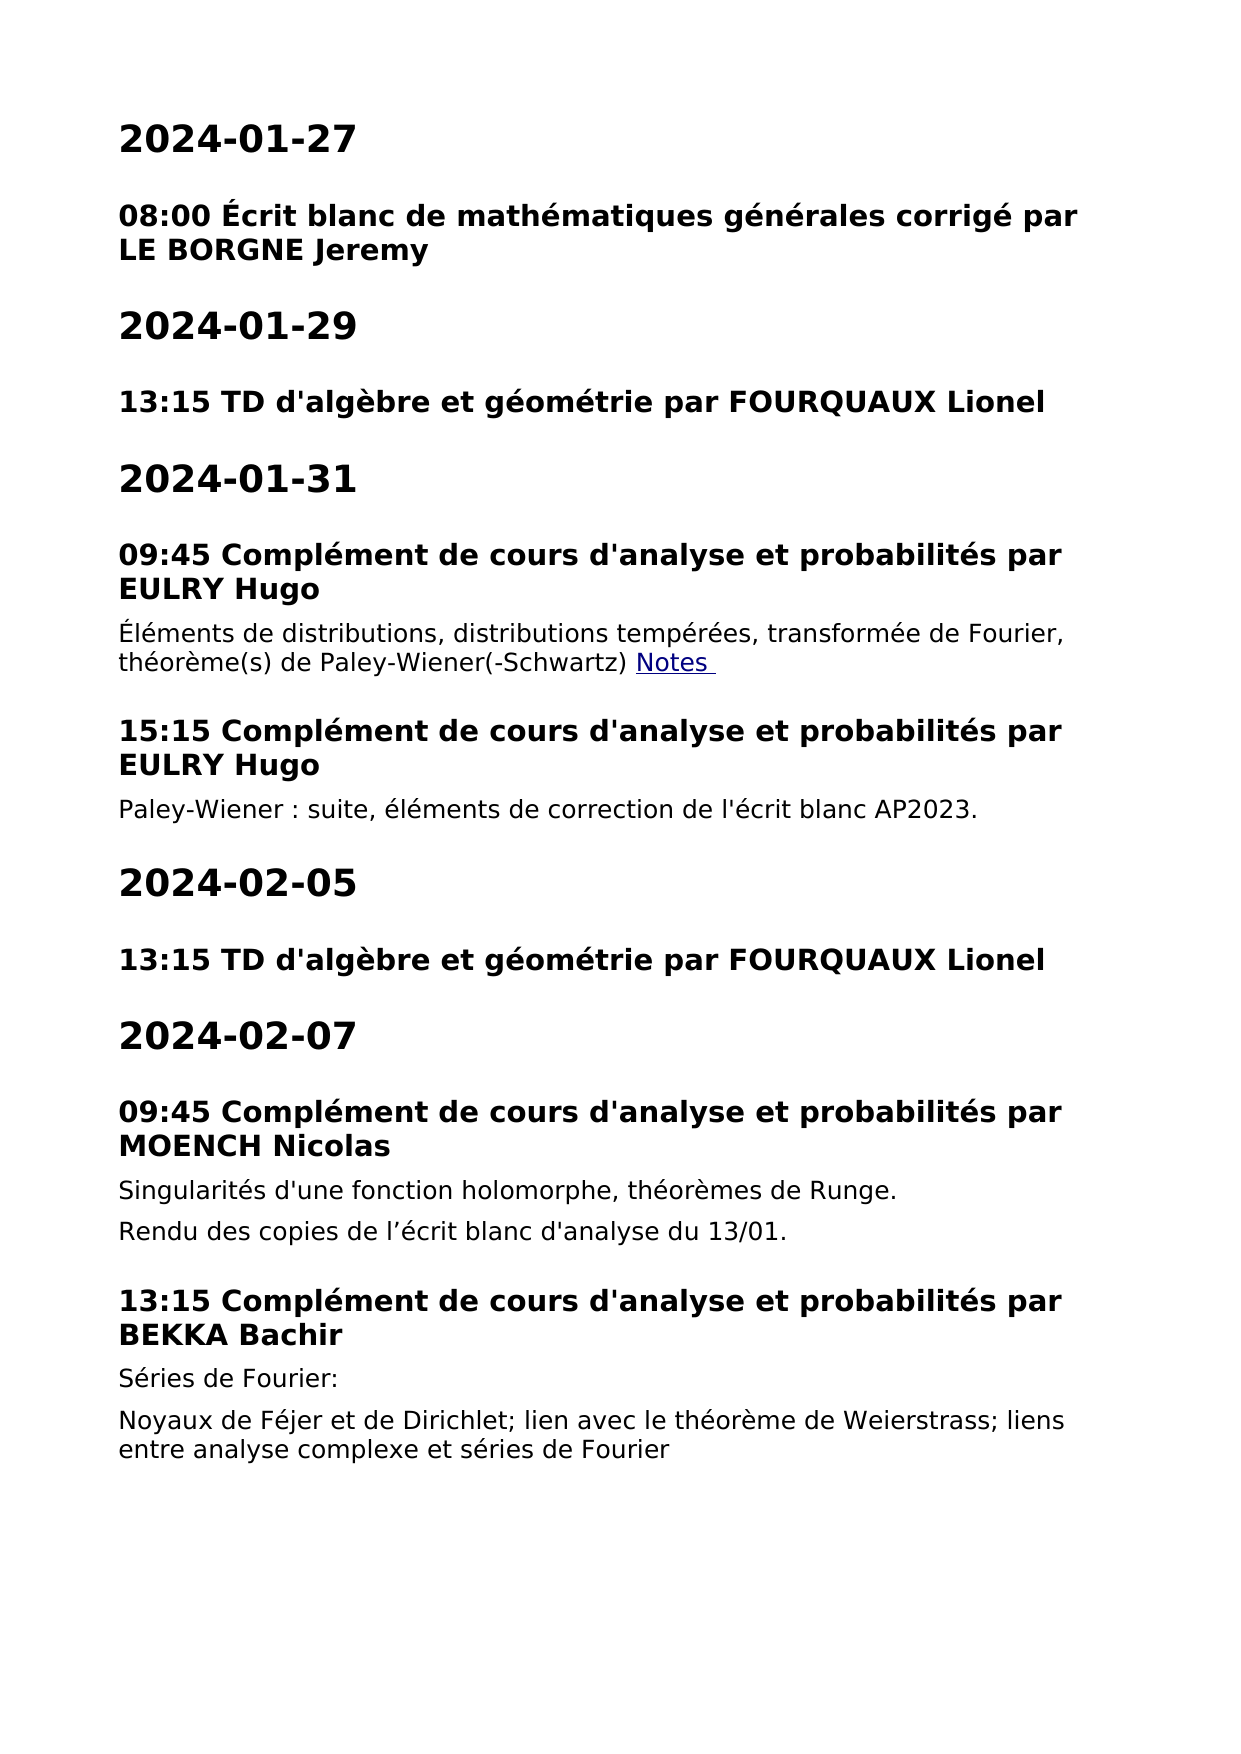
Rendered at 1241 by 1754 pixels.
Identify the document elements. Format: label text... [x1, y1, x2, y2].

subtitle 2024-02-07 [118, 1014, 1122, 1058]
subtitle 09:45 Complément de cours d'analyse et probabilités par EULRY Hugo [118, 538, 1122, 606]
subtitle 13:15 TD d'algèbre et géométrie par FOURQUAUX Lionel [118, 943, 1122, 977]
text Paley-Wiener : suite, éléments de correction de l'écrit blanc AP2023. [118, 795, 1122, 824]
subtitle 2024-01-29 [118, 305, 1122, 348]
subtitle 13:15 TD d'algèbre et géométrie par FOURQUAUX Lionel [118, 386, 1122, 420]
subtitle 09:45 Complément de cours d'analyse et probabilités par MOENCH Nicolas [118, 1096, 1122, 1163]
subtitle 2024-01-27 [118, 118, 1122, 162]
text Éléments de distributions, distributions tempérées, transformée de Fourier, théorème(s) de Paley-Wiener(-Schwartz) Notes [118, 619, 1122, 677]
subtitle 13:15 Complément de cours d'analyse et probabilités par BEKKA Bachir [118, 1284, 1122, 1352]
subtitle 2024-02-05 [118, 862, 1122, 905]
subtitle 15:15 Complément de cours d'analyse et probabilités par EULRY Hugo [118, 715, 1122, 783]
text Singularités d'une fonction holomorphe, théorèmes de Runge. [118, 1176, 1122, 1205]
subtitle 08:00 Écrit blanc de mathématiques générales corrigé par LE BORGNE Jeremy [118, 199, 1122, 267]
text Rendu des copies de l’écrit blanc d'analyse du 13/01. [118, 1218, 1122, 1247]
subtitle 2024-01-31 [118, 457, 1122, 501]
text Séries de Fourier: [118, 1365, 1122, 1394]
text Noyaux de Féjer et de Dirichlet; lien avec le théorème de Weierstrass; liens entre analyse complexe et séries de Fourier [118, 1406, 1122, 1465]
